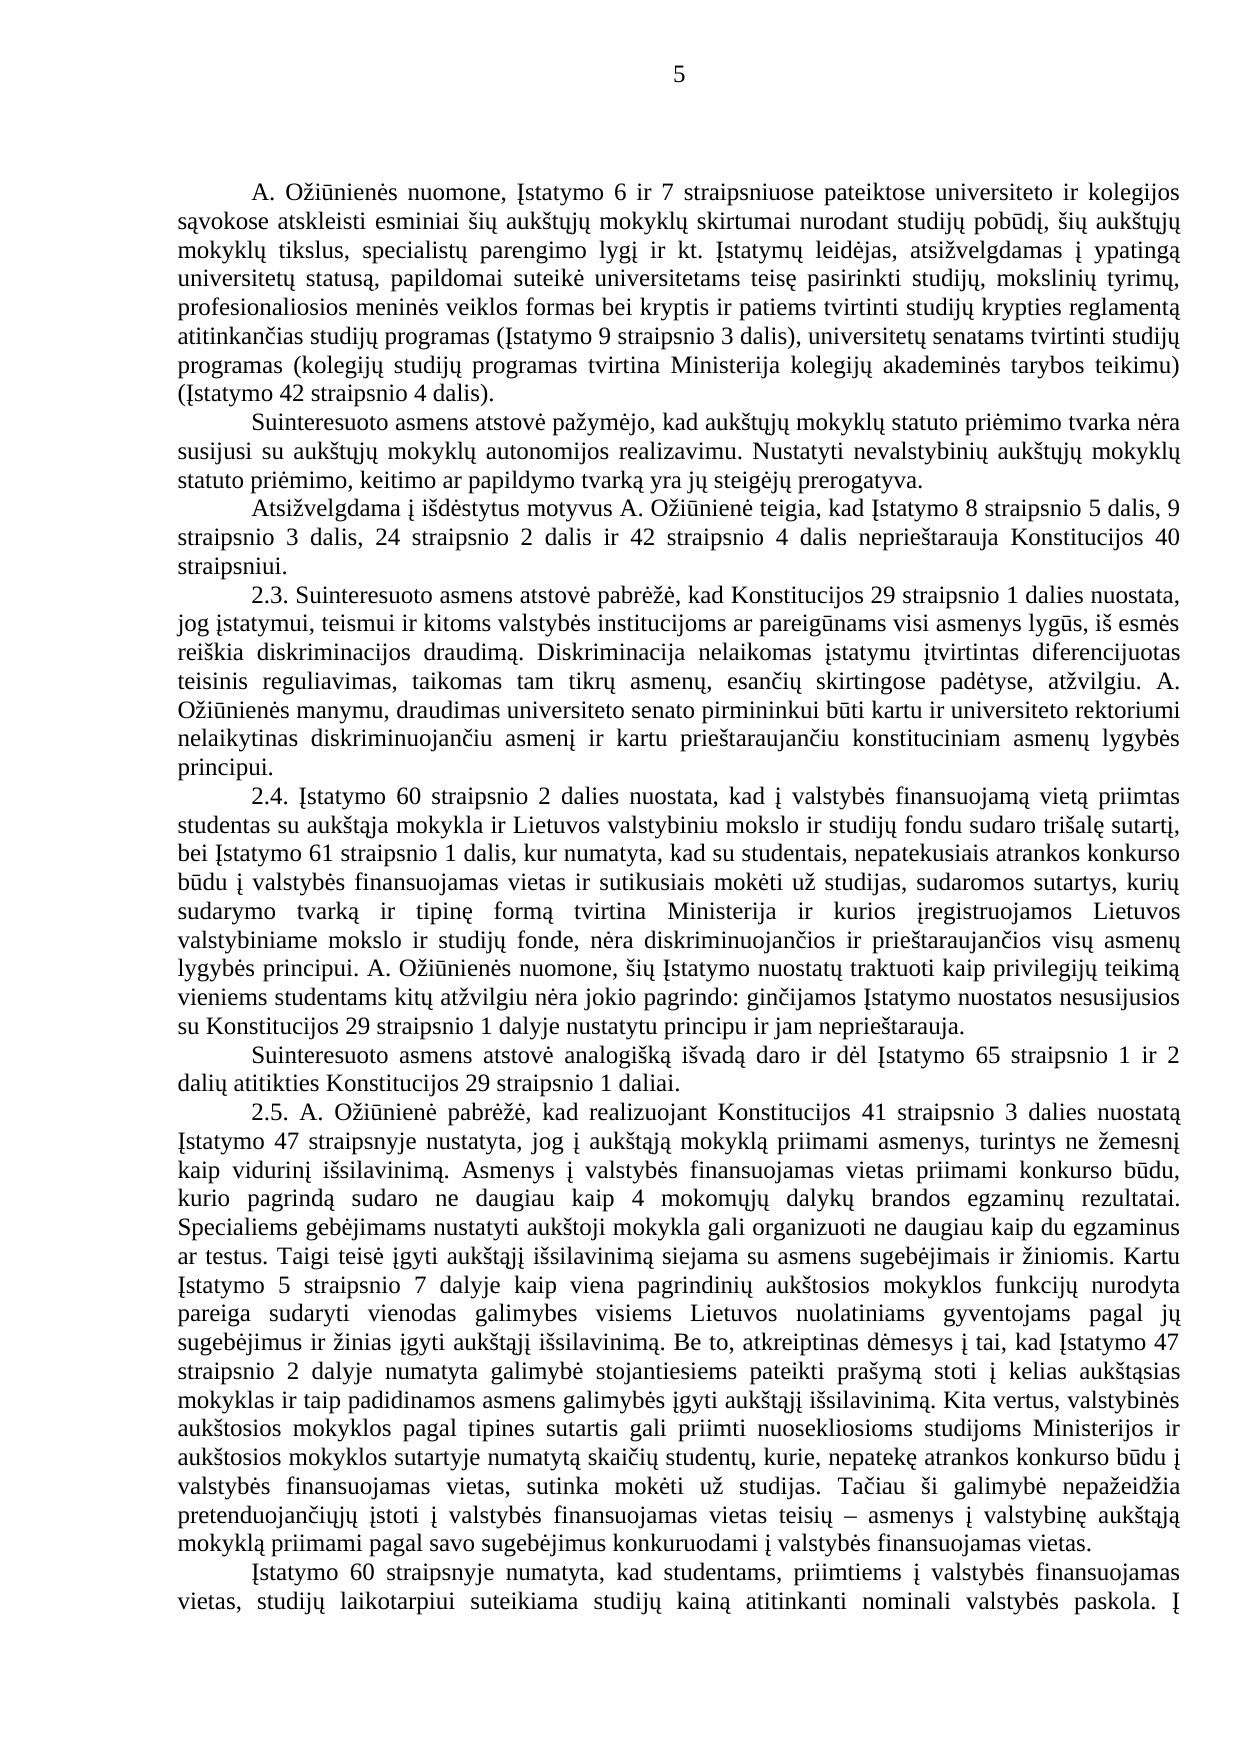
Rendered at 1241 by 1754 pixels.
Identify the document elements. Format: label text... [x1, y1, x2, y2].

text Suinteresuoto asmens atstovė pažymėjo, kad aukštųjų mokyklų statuto priėmimo tvarka nėra susijusi su aukštųjų mokyklų autonomijos realizavimu. Nustatyti nevalstybinių aukštųjų mokyklų statuto priėmimo, keitimo ar papildymo tvarką yra jų steigėjų prerogatyva. [177, 407, 1181, 493]
text A. Ožiūnienės nuomone, Įstatymo 6 ir 7 straipsniuose pateiktose universiteto ir kolegijos sąvokose atskleisti esminiai šių aukštųjų mokyklų skirtumai nurodant studijų pobūdį, šių aukštųjų mokyklų tikslus, specialistų parengimo lygį ir kt. Įstatymų leidėjas, atsižvelgdamas į ypatingą universitetų statusą, papildomai suteikė universitetams teisę pasirinkti studijų, mokslinių tyrimų, profesionaliosios meninės veiklos formas bei kryptis ir patiems tvirtinti studijų krypties reglamentą atitinkančias studijų programas (Įstatymo 9 straipsnio 3 dalis), universitetų senatams tvirtinti studijų programas (kolegijų studijų programas tvirtina Ministerija kolegijų akademinės tarybos teikimu) (Įstatymo 42 straipsnio 4 dalis). [177, 177, 1181, 407]
text Įstatymo 60 straipsnyje numatyta, kad studentams, priimtiems į valstybės finansuojamas vietas, studijų laikotarpiui suteikiama studijų kainą atitinkanti nominali valstybės paskola. Į [177, 1557, 1181, 1615]
text 2.3. Suinteresuoto asmens atstovė pabrėžė, kad Konstitucijos 29 straipsnio 1 dalies nuostata, jog įstatymui, teismui ir kitoms valstybės institucijoms ar pareigūnams visi asmenys lygūs, iš esmės reiškia diskriminacijos draudimą. Diskriminacija nelaikomas įstatymu įtvirtintas diferencijuotas teisinis reguliavimas, taikomas tam tikrų asmenų, esančių skirtingose padėtyse, atžvilgiu. A. Ožiūnienės manymu, draudimas universiteto senato pirmininkui būti kartu ir universiteto rektoriumi nelaikytinas diskriminuojančiu asmenį ir kartu prieštaraujančiu konstituciniam asmenų lygybės principui. [177, 580, 1181, 781]
text Atsižvelgdama į išdėstytus motyvus A. Ožiūnienė teigia, kad Įstatymo 8 straipsnio 5 dalis, 9 straipsnio 3 dalis, 24 straipsnio 2 dalis ir 42 straipsnio 4 dalis neprieštarauja Konstitucijos 40 straipsniui. [177, 493, 1181, 580]
text 2.4. Įstatymo 60 straipsnio 2 dalies nuostata, kad į valstybės finansuojamą vietą priimtas studentas su aukštąja mokykla ir Lietuvos valstybiniu mokslo ir studijų fondu sudaro trišalę sutartį, bei Įstatymo 61 straipsnio 1 dalis, kur numatyta, kad su studentais, nepatekusiais atrankos konkurso būdu į valstybės finansuojamas vietas ir sutikusiais mokėti už studijas, sudaromos sutartys, kurių sudarymo tvarką ir tipinę formą tvirtina Ministerija ir kurios įregistruojamos Lietuvos valstybiniame mokslo ir studijų fonde, nėra diskriminuojančios ir prieštaraujančios visų asmenų lygybės principui. A. Ožiūnienės nuomone, šių Įstatymo nuostatų traktuoti kaip privilegijų teikimą vieniems studentams kitų atžvilgiu nėra jokio pagrindo: ginčijamos Įstatymo nuostatos nesusijusios su Konstitucijos 29 straipsnio 1 dalyje nustatytu principu ir jam neprieštarauja. [177, 781, 1181, 1040]
text 2.5. A. Ožiūnienė pabrėžė, kad realizuojant Konstitucijos 41 straipsnio 3 dalies nuostatą Įstatymo 47 straipsnyje nustatyta, jog į aukštąją mokyklą priimami asmenys, turintys ne žemesnį kaip vidurinį išsilavinimą. Asmenys į valstybės finansuojamas vietas priimami konkurso būdu, kurio pagrindą sudaro ne daugiau kaip 4 mokomųjų dalykų brandos egzaminų rezultatai. Specialiems gebėjimams nustatyti aukštoji mokykla gali organizuoti ne daugiau kaip du egzaminus ar testus. Taigi teisė įgyti aukštąjį išsilavinimą siejama su asmens sugebėjimais ir žiniomis. Kartu Įstatymo 5 straipsnio 7 dalyje kaip viena pagrindinių aukštosios mokyklos funkcijų nurodyta pareiga sudaryti vienodas galimybes visiems Lietuvos nuolatiniams gyventojams pagal jų sugebėjimus ir žinias įgyti aukštąjį išsilavinimą. Be to, atkreiptinas dėmesys į tai, kad Įstatymo 47 straipsnio 2 dalyje numatyta galimybė stojantiesiems pateikti prašymą stoti į kelias aukštąsias mokyklas ir taip padidinamos asmens galimybės įgyti aukštąjį išsilavinimą. Kita vertus, valstybinės aukštosios mokyklos pagal tipines sutartis gali priimti nuosekliosioms studijoms Ministerijos ir aukštosios mokyklos sutartyje numatytą skaičių studentų, kurie, nepatekę atrankos konkurso būdu į valstybės finansuojamas vietas, sutinka mokėti už studijas. Tačiau ši galimybė nepažeidžia pretenduojančiųjų įstoti į valstybės finansuojamas vietas teisių – asmenys į valstybinę aukštąją mokyklą priimami pagal savo sugebėjimus konkuruodami į valstybės finansuojamas vietas. [177, 1097, 1181, 1557]
text Suinteresuoto asmens atstovė analogišką išvadą daro ir dėl Įstatymo 65 straipsnio 1 ir 2 dalių atitikties Konstitucijos 29 straipsnio 1 daliai. [177, 1040, 1181, 1097]
